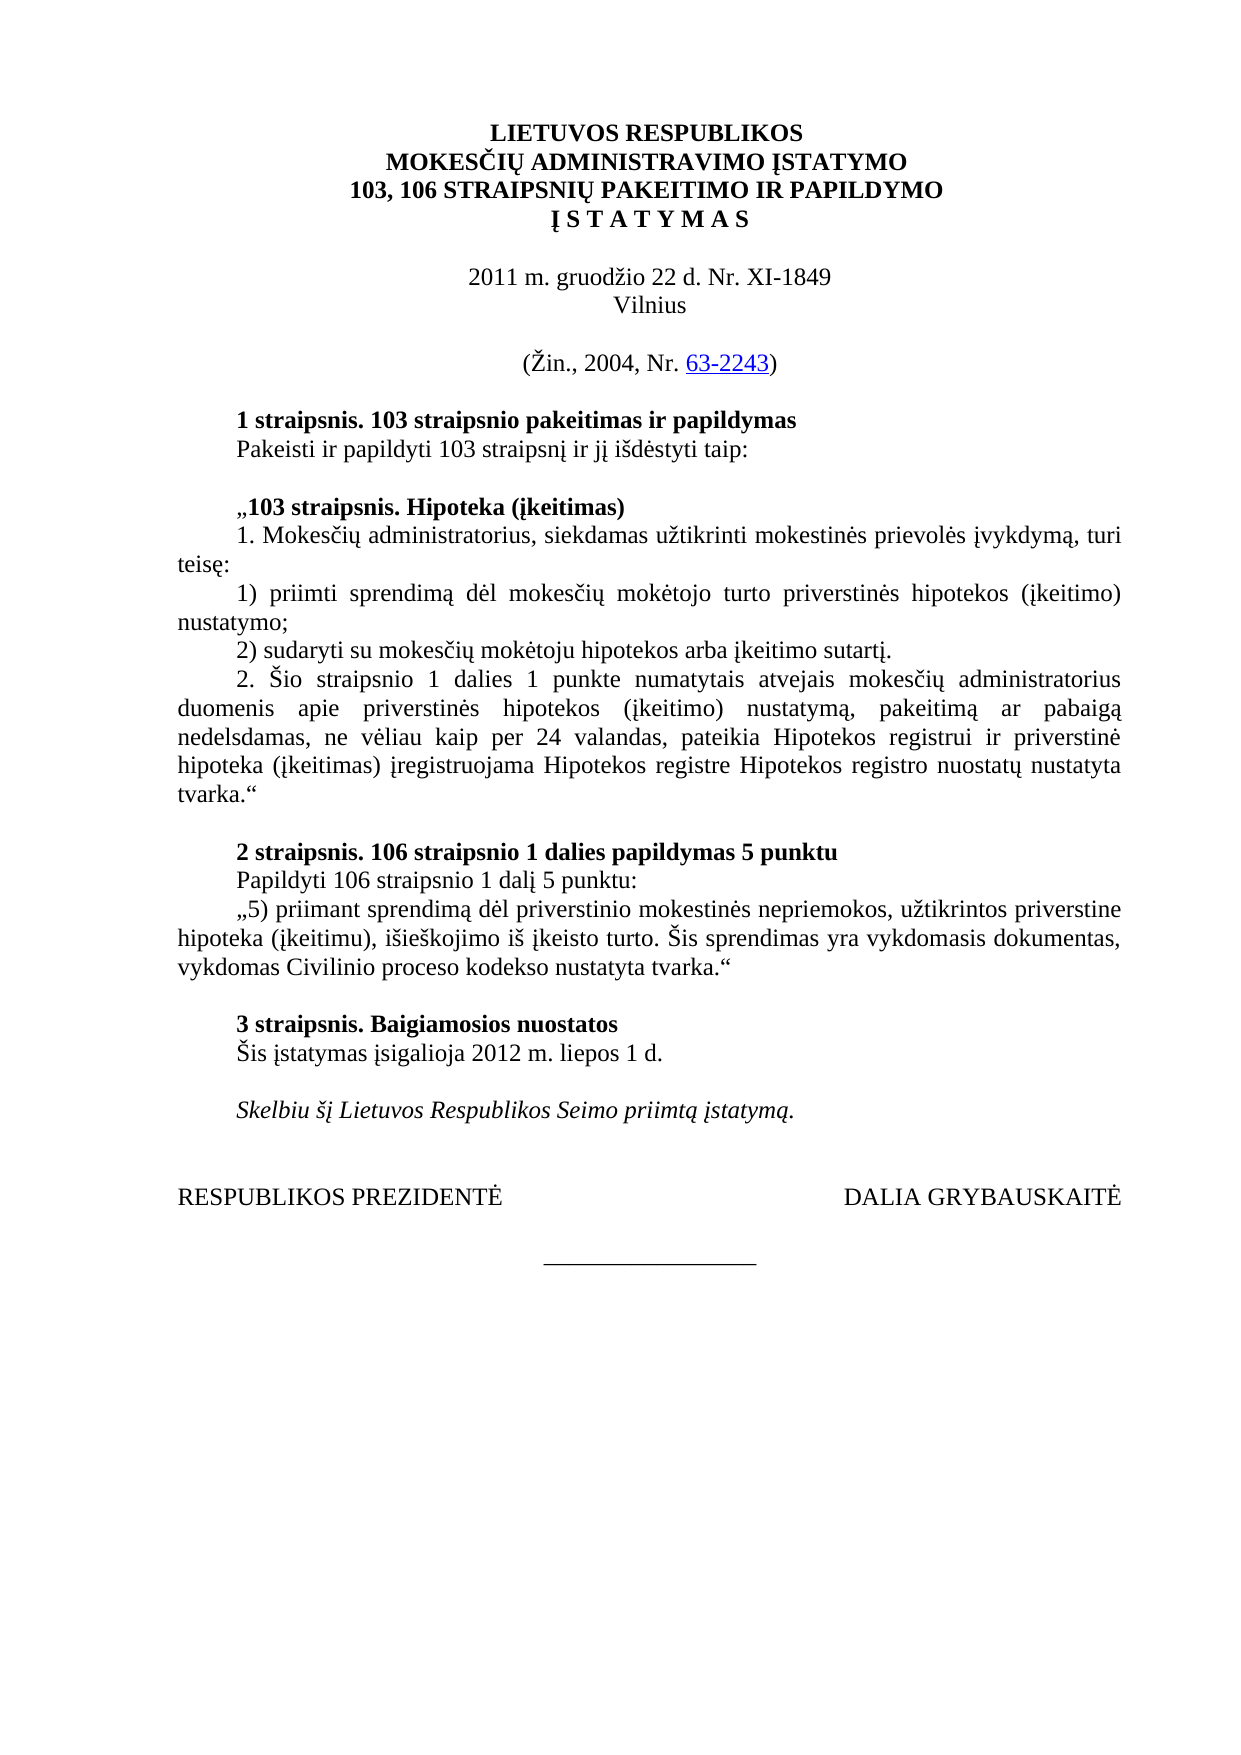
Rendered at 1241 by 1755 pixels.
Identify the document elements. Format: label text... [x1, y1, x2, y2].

text 3 straipsnis. Baigiamosios nuostatos [177, 1009, 1122, 1038]
text LIETUVOS RESPUBLIKOS [177, 118, 1122, 147]
text 2. Šio straipsnio 1 dalies 1 punkte numatytais atvejais mokesčių administratorius duomenis apie priverstinės hipotekos (įkeitimo) nustatymą, pakeitimą ar pabaigą nedelsdamas, ne vėliau kaip per 24 valandas, pateikia Hipotekos registrui ir priverstinė hipoteka (įkeitimas) įregistruojama Hipotekos registre Hipotekos registro nuostatų nustatyta tvarka.“ [177, 664, 1122, 808]
text „103 straipsnis. Hipoteka (įkeitimas) [177, 492, 1122, 521]
text _________________ [177, 1239, 1122, 1268]
text 2 straipsnis. 106 straipsnio 1 dalies papildymas 5 punktu [177, 837, 1122, 866]
text Skelbiu šį Lietuvos Respublikos Seimo priimtą įstatymą. [177, 1096, 1122, 1124]
text MOKESČIŲ ADMINISTRAVIMO ĮSTATYMO 103, 106 STRAIPSNIŲ PAKEITIMO IR PAPILDYMO Į S T A T Y M A S [177, 147, 1122, 233]
text RESPUBLIKOS PREZIDENTĖ DALIA GRYBAUSKAITĖ [177, 1182, 1122, 1211]
text Pakeisti ir papildyti 103 straipsnį ir jį išdėstyti taip: [177, 434, 1122, 463]
text (Žin., 2004, Nr. 63-2243) [177, 348, 1122, 377]
text 1) priimti sprendimą dėl mokesčių mokėtojo turto priverstinės hipotekos (įkeitimo) nustatymo; [177, 578, 1122, 636]
text Šis įstatymas įsigalioja 2012 m. liepos 1 d. [177, 1038, 1122, 1067]
text Papildyti 106 straipsnio 1 dalį 5 punktu: [177, 866, 1122, 894]
text 2011 m. gruodžio 22 d. Nr. XI-1849 [177, 262, 1122, 291]
text Vilnius [177, 291, 1122, 319]
text 1. Mokesčių administratorius, siekdamas užtikrinti mokestinės prievolės įvykdymą, turi teisę: [177, 521, 1122, 578]
text 2) sudaryti su mokesčių mokėtoju hipotekos arba įkeitimo sutartį. [177, 636, 1122, 664]
text „5) priimant sprendimą dėl priverstinio mokestinės nepriemokos, užtikrintos priverstine hipoteka (įkeitimu), išieškojimo iš įkeisto turto. Šis sprendimas yra vykdomasis dokumentas, vykdomas Civilinio proceso kodekso nustatyta tvarka.“ [177, 894, 1122, 981]
text 1 straipsnis. 103 straipsnio pakeitimas ir papildymas [177, 406, 1122, 434]
